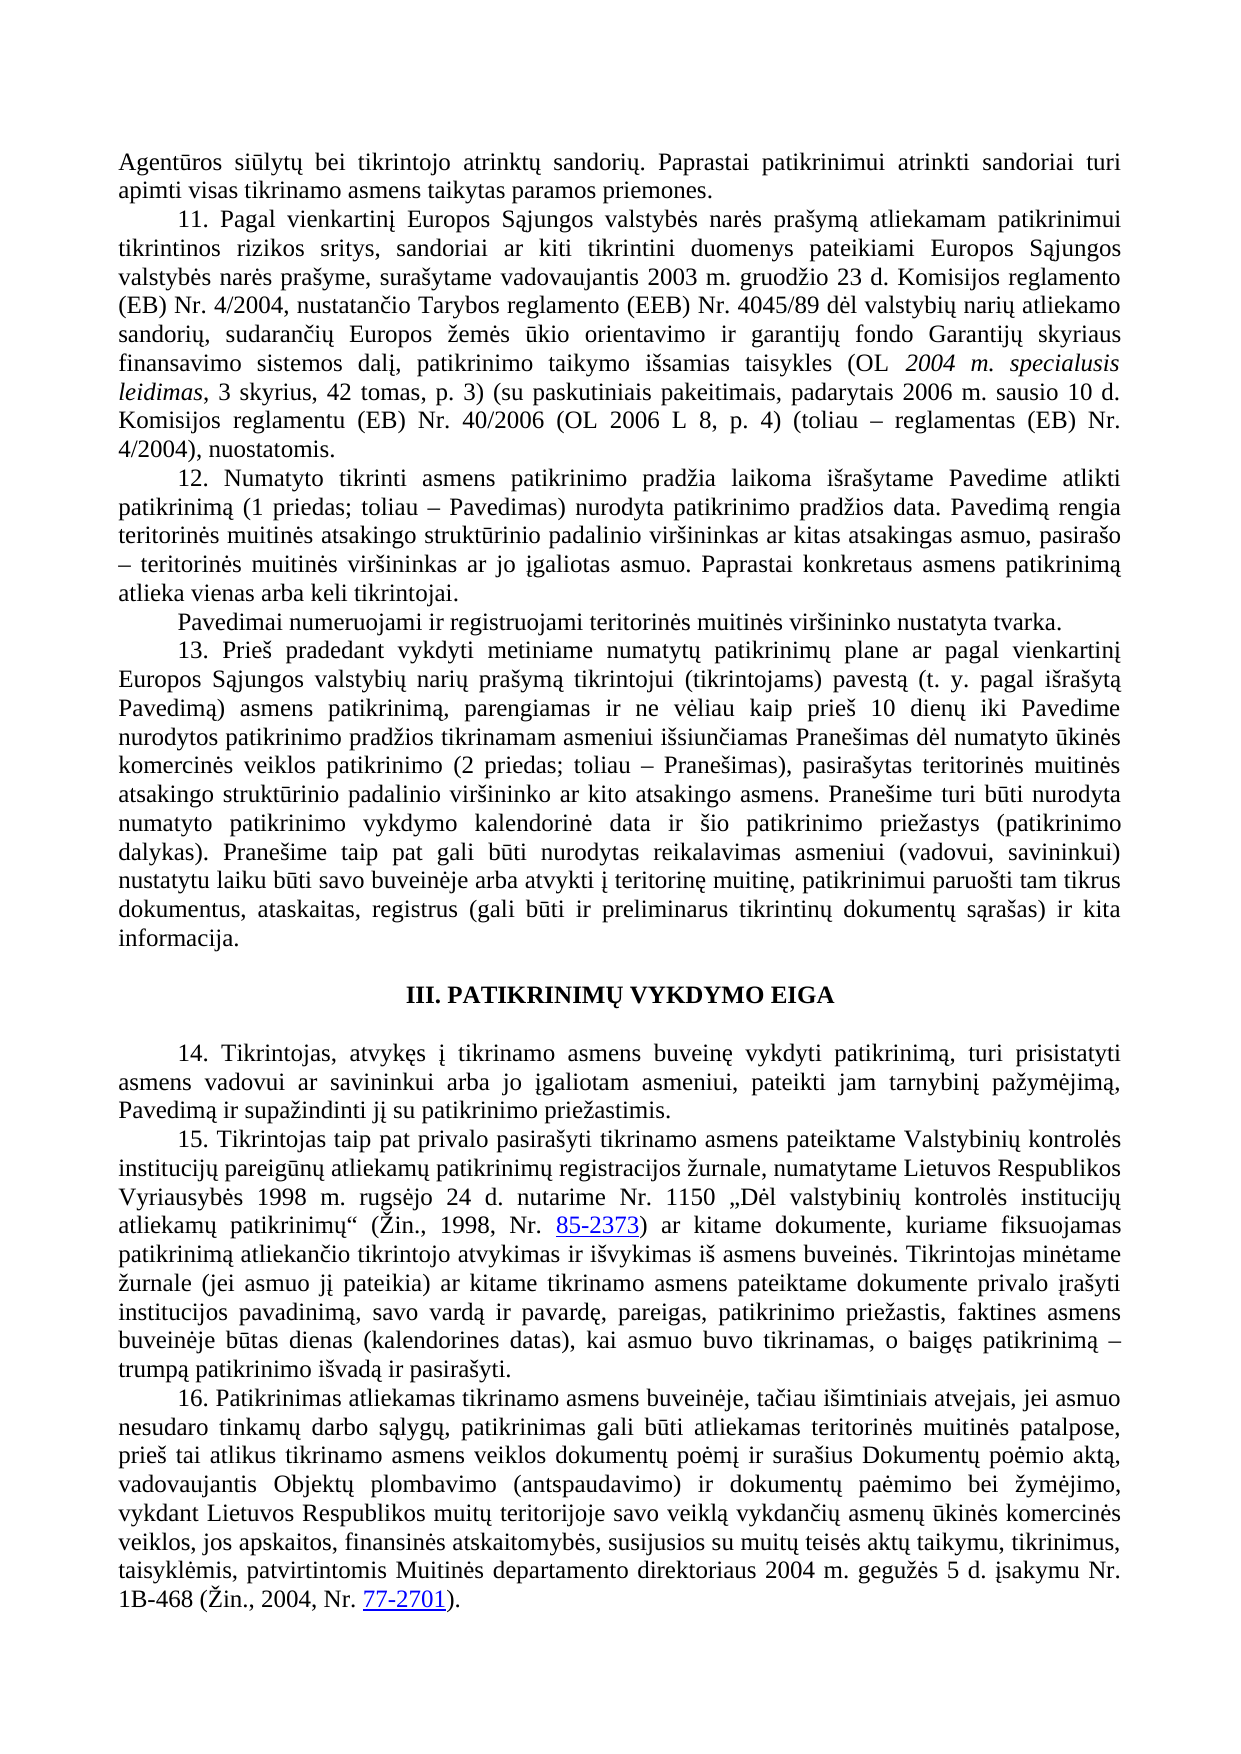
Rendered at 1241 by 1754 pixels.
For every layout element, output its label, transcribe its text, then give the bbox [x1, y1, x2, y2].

text 14. Tikrintojas, atvykęs į tikrinamo asmens buveinę vykdyti patikrinimą, turi prisistatyti asmens vadovui ar savininkui arba jo įgaliotam asmeniui, pateikti jam tarnybinį pažymėjimą, Pavedimą ir supažindinti jį su patikrinimo priežastimis. [118, 1038, 1122, 1124]
text III. PATIKRINIMŲ VYKDYMO EIGA [118, 981, 1122, 1009]
text Pavedimai numeruojami ir registruojami teritorinės muitinės viršininko nustatyta tvarka. [118, 607, 1122, 636]
text 15. Tikrintojas taip pat privalo pasirašyti tikrinamo asmens pateiktame Valstybinių kontrolės institucijų pareigūnų atliekamų patikrinimų registracijos žurnale, numatytame Lietuvos Respublikos Vyriausybės 1998 m. rugsėjo 24 d. nutarime Nr. 1150 „Dėl valstybinių kontrolės institucijų atliekamų patikrinimų“ (Žin., 1998, Nr. 85-2373) ar kitame dokumente, kuriame fiksuojamas patikrinimą atliekančio tikrintojo atvykimas ir išvykimas iš asmens buveinės. Tikrintojas minėtame žurnale (jei asmuo jį pateikia) ar kitame tikrinamo asmens pateiktame dokumente privalo įrašyti institucijos pavadinimą, savo vardą ir pavardę, pareigas, patikrinimo priežastis, faktines asmens buveinėje būtas dienas (kalendorines datas), kai asmuo buvo tikrinamas, o baigęs patikrinimą – trumpą patikrinimo išvadą ir pasirašyti. [118, 1124, 1122, 1383]
text 16. Patikrinimas atliekamas tikrinamo asmens buveinėje, tačiau išimtiniais atvejais, jei asmuo nesudaro tinkamų darbo sąlygų, patikrinimas gali būti atliekamas teritorinės muitinės patalpose, prieš tai atlikus tikrinamo asmens veiklos dokumentų poėmį ir surašius Dokumentų poėmio aktą, vadovaujantis Objektų plombavimo (antspaudavimo) ir dokumentų paėmimo bei žymėjimo, vykdant Lietuvos Respublikos muitų teritorijoje savo veiklą vykdančių asmenų ūkinės komercinės veiklos, jos apskaitos, finansinės atskaitomybės, susijusios su muitų teisės aktų taikymu, tikrinimus, taisyklėmis, patvirtintomis Muitinės departamento direktoriaus 2004 m. gegužės 5 d. įsakymu Nr. 1B-468 (Žin., 2004, Nr. 77-2701). [118, 1383, 1122, 1613]
text 12. Numatyto tikrinti asmens patikrinimo pradžia laikoma išrašytame Pavedime atlikti patikrinimą (1 priedas; toliau – Pavedimas) nurodyta patikrinimo pradžios data. Pavedimą rengia teritorinės muitinės atsakingo struktūrinio padalinio viršininkas ar kitas atsakingas asmuo, pasirašo – teritorinės muitinės viršininkas ar jo įgaliotas asmuo. Paprastai konkretaus asmens patikrinimą atlieka vienas arba keli tikrintojai. [118, 463, 1122, 607]
text 13. Prieš pradedant vykdyti metiniame numatytų patikrinimų plane ar pagal vienkartinį Europos Sąjungos valstybių narių prašymą tikrintojui (tikrintojams) pavestą (t. y. pagal išrašytą Pavedimą) asmens patikrinimą, parengiamas ir ne vėliau kaip prieš 10 dienų iki Pavedime nurodytos patikrinimo pradžios tikrinamam asmeniui išsiunčiamas Pranešimas dėl numatyto ūkinės komercinės veiklos patikrinimo (2 priedas; toliau – Pranešimas), pasirašytas teritorinės muitinės atsakingo struktūrinio padalinio viršininko ar kito atsakingo asmens. Pranešime turi būti nurodyta numatyto patikrinimo vykdymo kalendorinė data ir šio patikrinimo priežastys (patikrinimo dalykas). Pranešime taip pat gali būti nurodytas reikalavimas asmeniui (vadovui, savininkui) nustatytu laiku būti savo buveinėje arba atvykti į teritorinę muitinę, patikrinimui paruošti tam tikrus dokumentus, ataskaitas, registrus (gali būti ir preliminarus tikrintinų dokumentų sąrašas) ir kita informacija. [118, 636, 1122, 952]
text 11. Pagal vienkartinį Europos Sąjungos valstybės narės prašymą atliekamam patikrinimui tikrintinos rizikos sritys, sandoriai ar kiti tikrintini duomenys pateikiami Europos Sąjungos valstybės narės prašyme, surašytame vadovaujantis 2003 m. gruodžio 23 d. Komisijos reglamento (EB) Nr. 4/2004, nustatančio Tarybos reglamento (EEB) Nr. 4045/89 dėl valstybių narių atliekamo sandorių, sudarančių Europos žemės ūkio orientavimo ir garantijų fondo Garantijų skyriaus finansavimo sistemos dalį, patikrinimo taikymo išsamias taisykles (OL 2004 m. specialusis leidimas, 3 skyrius, 42 tomas, p. 3) (su paskutiniais pakeitimais, padarytais 2006 m. sausio 10 d. Komisijos reglamentu (EB) Nr. 40/2006 (OL 2006 L 8, p. 4) (toliau – reglamentas (EB) Nr. 4/2004), nuostatomis. [118, 204, 1122, 463]
text Agentūros siūlytų bei tikrintojo atrinktų sandorių. Paprastai patikrinimui atrinkti sandoriai turi apimti visas tikrinamo asmens taikytas paramos priemones. [118, 147, 1122, 204]
